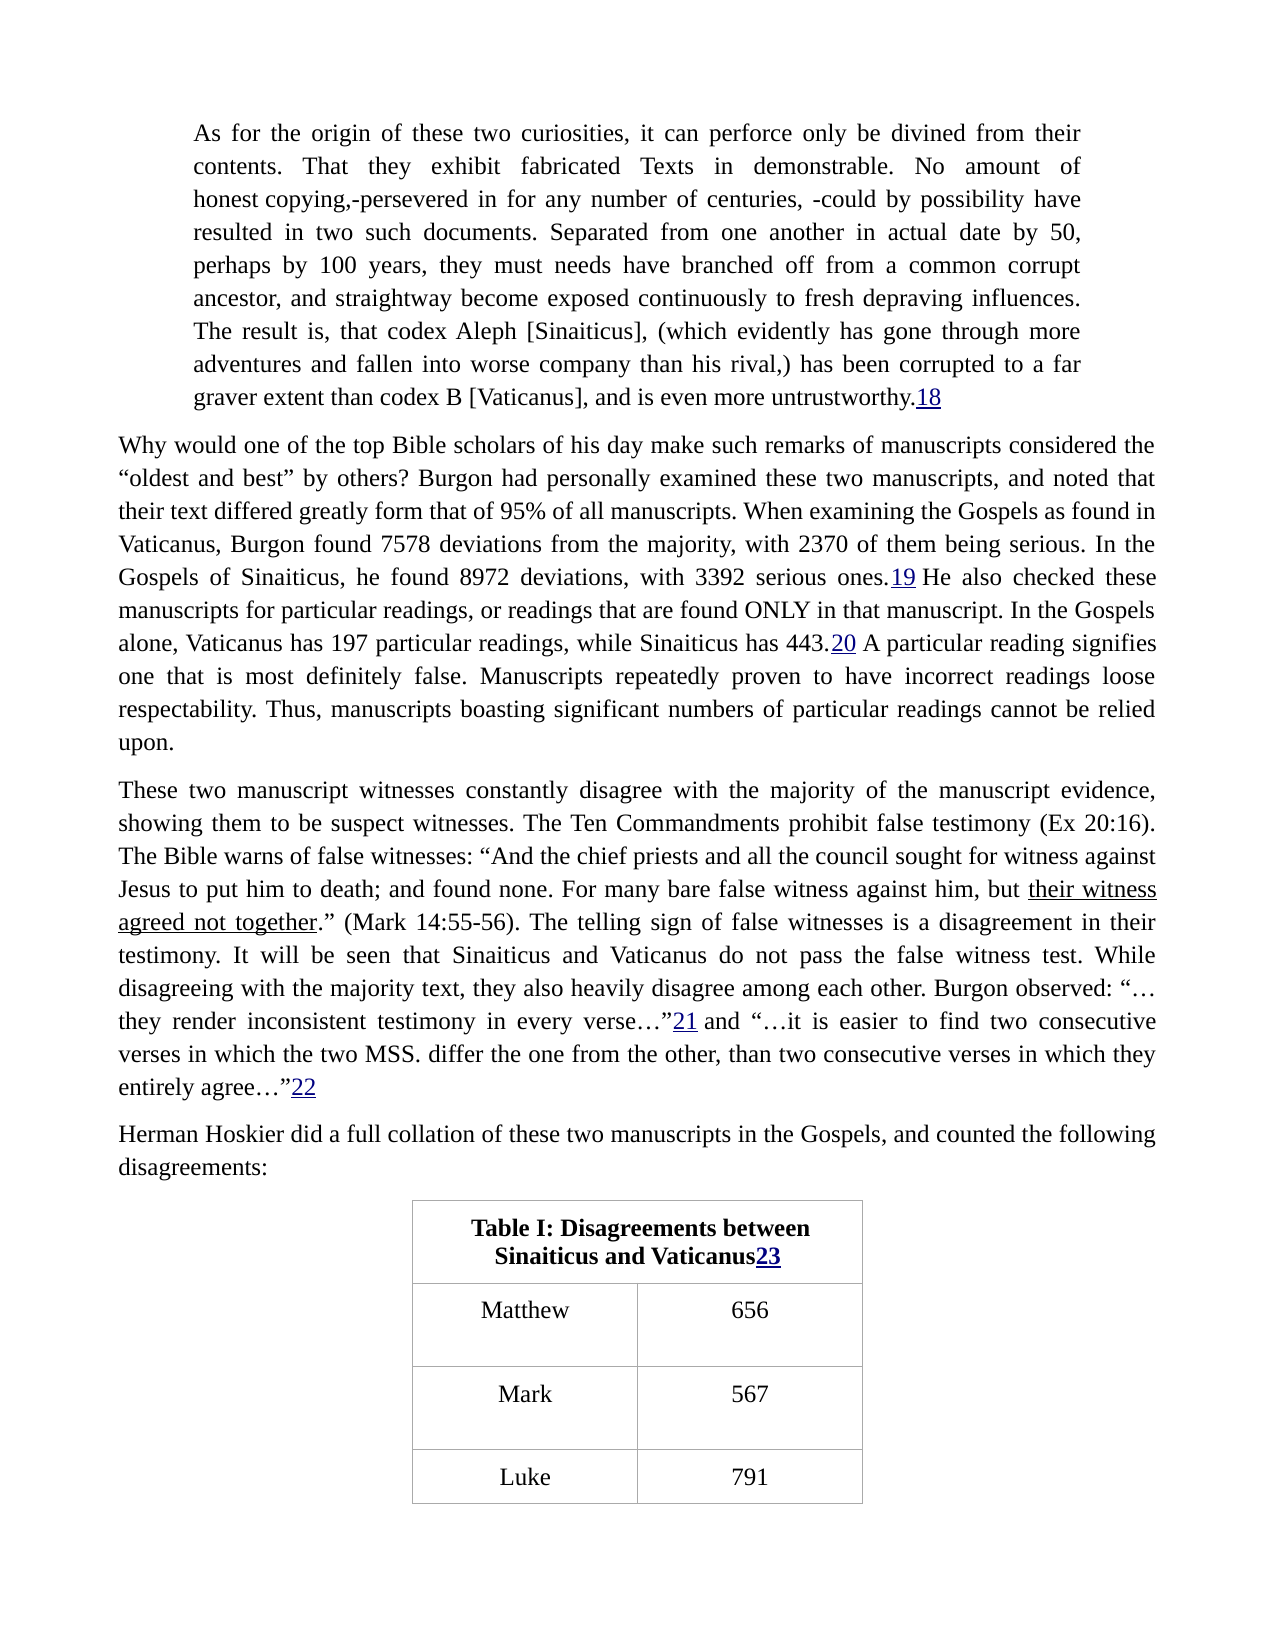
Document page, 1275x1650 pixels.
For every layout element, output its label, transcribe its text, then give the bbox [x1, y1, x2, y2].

table_header Table I: Disagreements between Sinaiticus and Vaticanus23 [413, 1201, 862, 1283]
table_cell Mark [413, 1367, 637, 1449]
table_cell Luke [413, 1450, 637, 1503]
table_cell 791 [638, 1450, 862, 1503]
text As for the origin of these two curiosities, it can perforce only be divined from their contents. That they exhibit fabricated Texts in demonstrable. No amount of honest copying,-persevered in for any number of centuries, -could by possibility have resulted in two such documents. Separated from one another in actual date by 50, perhaps by 100 years, they must needs have branched off from a common corrupt ancestor, and straightway become exposed continuously to fresh depraving influences. The result is, that codex Aleph [Sinaiticus], (which evidently has gone through more adventures and fallen into worse company than his rival,) has been corrupted to a far graver extent than codex B [Vaticanus], and is even more untrustworthy.18 [193, 118, 1082, 411]
table_cell 656 [638, 1284, 862, 1366]
text Herman Hoskier did a full collation of these two manuscripts in the Gospels, and counted the following disagreements: [118, 1119, 1157, 1181]
table_cell Matthew [413, 1284, 637, 1366]
text Why would one of the top Bible scholars of his day make such remarks of manuscripts considered the “oldest and best” by others? Burgon had personally examined these two manuscripts, and noted that their text differed greatly form that of 95% of all manuscripts. When examining the Gospels as found in Vaticanus, Burgon found 7578 deviations from the majority, with 2370 of them being serious. In the Gospels of Sinaiticus, he found 8972 deviations, with 3392 serious ones.19 He also checked these manuscripts for particular readings, or readings that are found ONLY in that manuscript. In the Gospels alone, Vaticanus has 197 particular readings, while Sinaiticus has 443.20 A particular reading signifies one that is most definitely false. Manuscripts repeatedly proven to have incorrect readings loose respectability. Thus, manuscripts boasting significant numbers of particular readings cannot be relied upon. [118, 430, 1157, 756]
table_cell 567 [638, 1367, 862, 1449]
text These two manuscript witnesses constantly disagree with the majority of the manuscript evidence, showing them to be suspect witnesses. The Ten Commandments prohibit false testimony (Ex 20:16). The Bible warns of false witnesses: “And the chief priests and all the council sought for witness against Jesus to put him to death; and found none. For many bare false witness against him, but their witness agreed not together.” (Mark 14:55-56). The telling sign of false witnesses is a disagreement in their testimony. It will be seen that Sinaiticus and Vaticanus do not pass the false witness test. While disagreeing with the majority text, they also heavily disagree among each other. Burgon observed: “…they render inconsistent testimony in every verse…”21 and “…it is easier to find two consecutive verses in which the two MSS. differ the one from the other, than two consecutive verses in which they entirely agree…”22 [118, 775, 1157, 1101]
